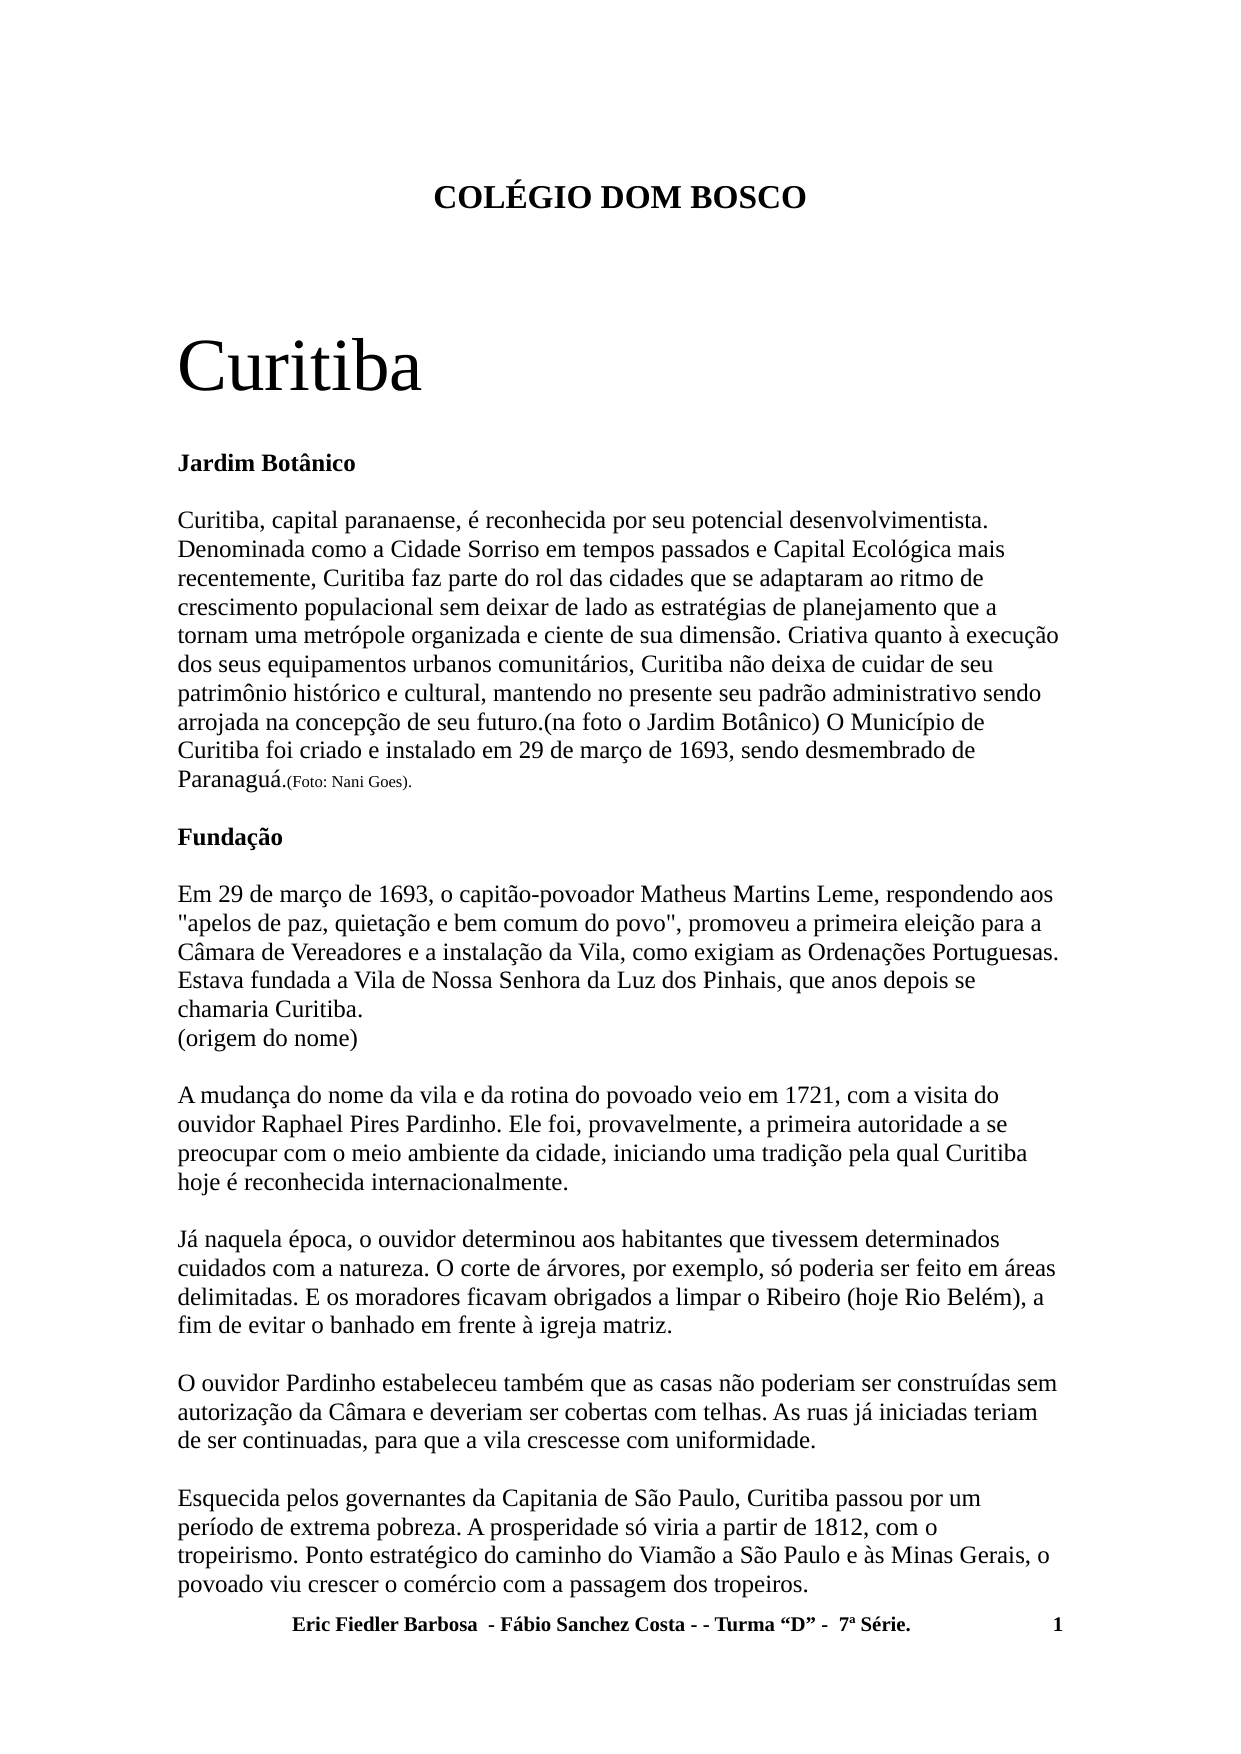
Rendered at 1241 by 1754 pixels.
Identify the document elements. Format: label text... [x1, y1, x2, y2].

text A mudança do nome da vila e da rotina do povoado veio em 1721, com a visita do ouvidor Raphael Pires Pardinho. Ele foi, provavelmente, a primeira autoridade a se preocupar com o meio ambiente da cidade, iniciando uma tradição pela qual Curitiba hoje é reconhecida internacionalmente. [177, 1080, 1063, 1195]
text Jardim Botânico [177, 448, 1063, 477]
text Curitiba, capital paranaense, é reconhecida por seu potencial desenvolvimentista. Denominada como a Cidade Sorriso em tempos passados e Capital Ecológica mais recentemente, Curitiba faz parte do rol das cidades que se adaptaram ao ritmo de crescimento populacional sem deixar de lado as estratégias de planejamento que a tornam uma metrópole organizada e ciente de sua dimensão. Criativa quanto à execução dos seus equipamentos urbanos comunitários, Curitiba não deixa de cuidar de seu patrimônio histórico e cultural, mantendo no presente seu padrão administrativo sendo arrojada na concepção de seu futuro.(na foto o Jardim Botânico) O Município de Curitiba foi criado e instalado em 29 de março de 1693, sendo desmembrado de Paranaguá.(Foto: Nani Goes). [177, 505, 1063, 793]
subtitle Curitiba [177, 320, 1063, 407]
text Em 29 de março de 1693, o capitão-povoador Matheus Martins Leme, respondendo aos "apelos de paz, quietação e bem comum do povo", promoveu a primeira eleição para a Câmara de Vereadores e a instalação da Vila, como exigiam as Ordenações Portuguesas. Estava fundada a Vila de Nossa Senhora da Luz dos Pinhais, que anos depois se chamaria Curitiba. [177, 879, 1063, 1023]
text (origem do nome) [177, 1023, 1063, 1052]
text Já naquela época, o ouvidor determinou aos habitantes que tivessem determinados cuidados com a natureza. O corte de árvores, por exemplo, só poderia ser feito em áreas delimitadas. E os moradores ficavam obrigados a limpar o Ribeiro (hoje Rio Belém), a fim de evitar o banhado em frente à igreja matriz. [177, 1224, 1063, 1339]
text Esquecida pelos governantes da Capitania de São Paulo, Curitiba passou por um período de extrema pobreza. A prosperidade só viria a partir de 1812, com o tropeirismo. Ponto estratégico do caminho do Viamão a São Paulo e às Minas Gerais, o povoado viu crescer o comércio com a passagem dos tropeiros. [177, 1483, 1063, 1598]
text Fundação [177, 822, 1063, 850]
text O ouvidor Pardinho estabeleceu também que as casas não poderiam ser construídas sem autorização da Câmara e deveriam ser cobertas com telhas. As ruas já iniciadas teriam de ser continuadas, para que a vila crescesse com uniformidade. [177, 1368, 1063, 1454]
